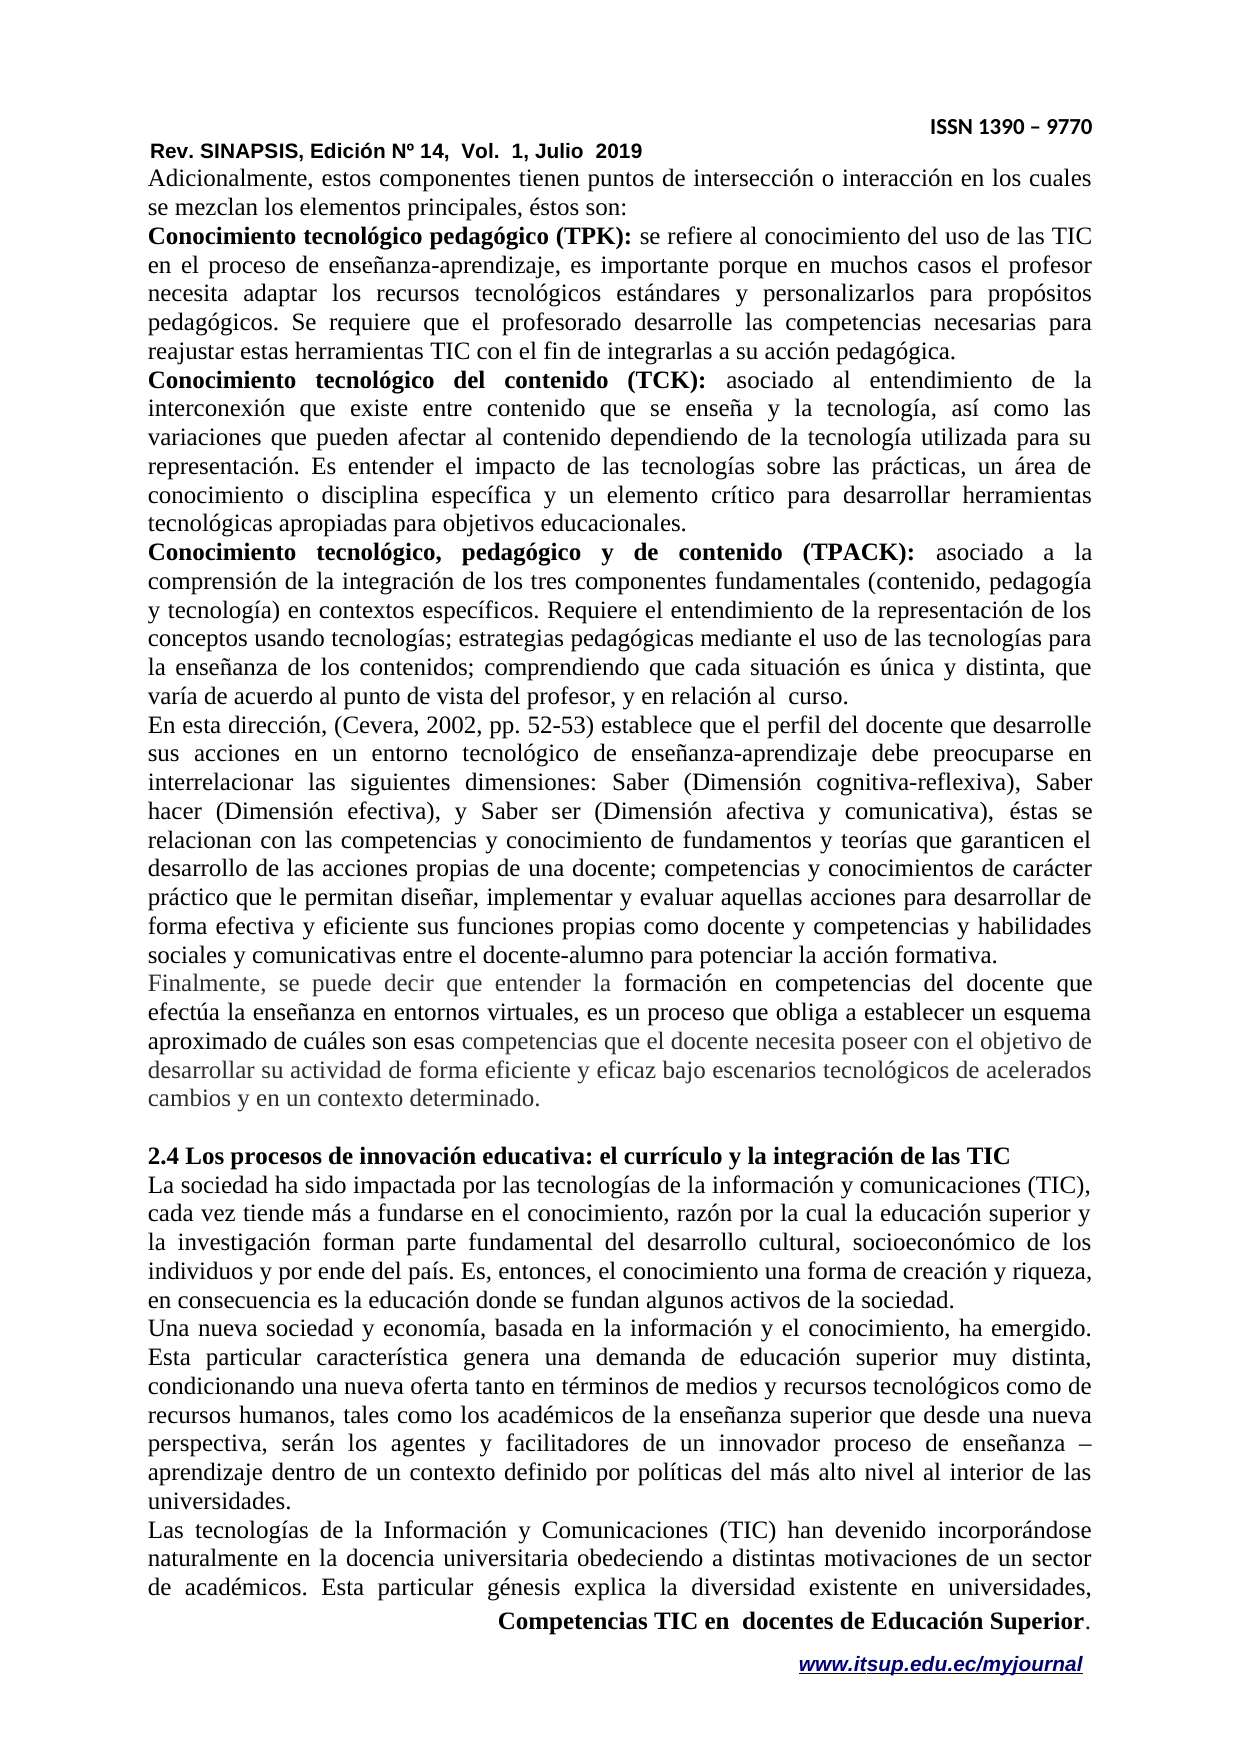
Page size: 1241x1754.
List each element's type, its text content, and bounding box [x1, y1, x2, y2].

text Conocimiento tecnológico pedagógico (TPK): se refiere al conocimiento del uso de las TIC en el proceso de enseñanza-aprendizaje, es importante porque en muchos casos el profesor necesita adaptar los recursos tecnológicos estándares y personalizarlos para propósitos pedagógicos. Se requiere que el profesorado desarrolle las competencias necesarias para reajustar estas herramientas TIC con el fin de integrarlas a su acción pedagógica. [148, 221, 1092, 365]
text Las tecnologías de la Información y Comunicaciones (TIC) han devenido incorporándose naturalmente en la docencia universitaria obedeciendo a distintas motivaciones de un sector de académicos. Esta particular génesis explica la diversidad existente en universidades, [148, 1515, 1092, 1601]
text Finalmente, se puede decir que entender la formación en competencias del docente que efectúa la enseñanza en entornos virtuales, es un proceso que obliga a establecer un esquema aproximado de cuáles son esas competencias que el docente necesita poseer con el objetivo de desarrollar su actividad de forma eficiente y eficaz bajo escenarios tecnológicos de acelerados cambios y en un contexto determinado. [148, 968, 1092, 1112]
text La sociedad ha sido impactada por las tecnologías de la información y comunicaciones (TIC), cada vez tiende más a fundarse en el conocimiento, razón por la cual la educación superior y la investigación forman parte fundamental del desarrollo cultural, socioeconómico de los individuos y por ende del país. Es, entonces, el conocimiento una forma de creación y riqueza, en consecuencia es la educación donde se fundan algunos activos de la sociedad. [148, 1170, 1092, 1313]
text 2.4 Los procesos de innovación educativa: el currículo y la integración de las TIC [148, 1141, 1092, 1170]
text Conocimiento tecnológico, pedagógico y de contenido (TPACK): asociado a la comprensión de la integración de los tres componentes fundamentales (contenido, pedagogía y tecnología) en contextos específicos. Requiere el entendimiento de la representación de los conceptos usando tecnologías; estrategias pedagógicas mediante el uso de las tecnologías para la enseñanza de los contenidos; comprendiendo que cada situación es única y distinta, que varía de acuerdo al punto de vista del profesor, y en relación al curso. [148, 537, 1092, 710]
text En esta dirección, (Cevera, 2002, pp. 52-53) establece que el perfil del docente que desarrolle sus acciones en un entorno tecnológico de enseñanza-aprendizaje debe preocuparse en interrelacionar las siguientes dimensiones: Saber (Dimensión cognitiva-reflexiva), Saber hacer (Dimensión efectiva), y Saber ser (Dimensión afectiva y comunicativa), éstas se relacionan con las competencias y conocimiento de fundamentos y teorías que garanticen el desarrollo de las acciones propias de una docente; competencias y conocimientos de carácter práctico que le permitan diseñar, implementar y evaluar aquellas acciones para desarrollar de forma efectiva y eficiente sus funciones propias como docente y competencias y habilidades sociales y comunicativas entre el docente-alumno para potenciar la acción formativa. [148, 710, 1092, 968]
text Una nueva sociedad y economía, basada en la información y el conocimiento, ha emergido. Esta particular característica genera una demanda de educación superior muy distinta, condicionando una nueva oferta tanto en términos de medios y recursos tecnológicos como de recursos humanos, tales como los académicos de la enseñanza superior que desde una nueva perspectiva, serán los agentes y facilitadores de un innovador proceso de enseñanza –aprendizaje dentro de un contexto definido por políticas del más alto nivel al interior de las universidades. [148, 1313, 1092, 1515]
text Adicionalmente, estos componentes tienen puntos de intersección o interacción en los cuales se mezclan los elementos principales, éstos son: [148, 163, 1092, 221]
text Conocimiento tecnológico del contenido (TCK): asociado al entendimiento de la interconexión que existe entre contenido que se enseña y la tecnología, así como las variaciones que pueden afectar al contenido dependiendo de la tecnología utilizada para su representación. Es entender el impacto de las tecnologías sobre las prácticas, un área de conocimiento o disciplina específica y un elemento crítico para desarrollar herramientas tecnológicas apropiadas para objetivos educacionales. [148, 365, 1092, 537]
